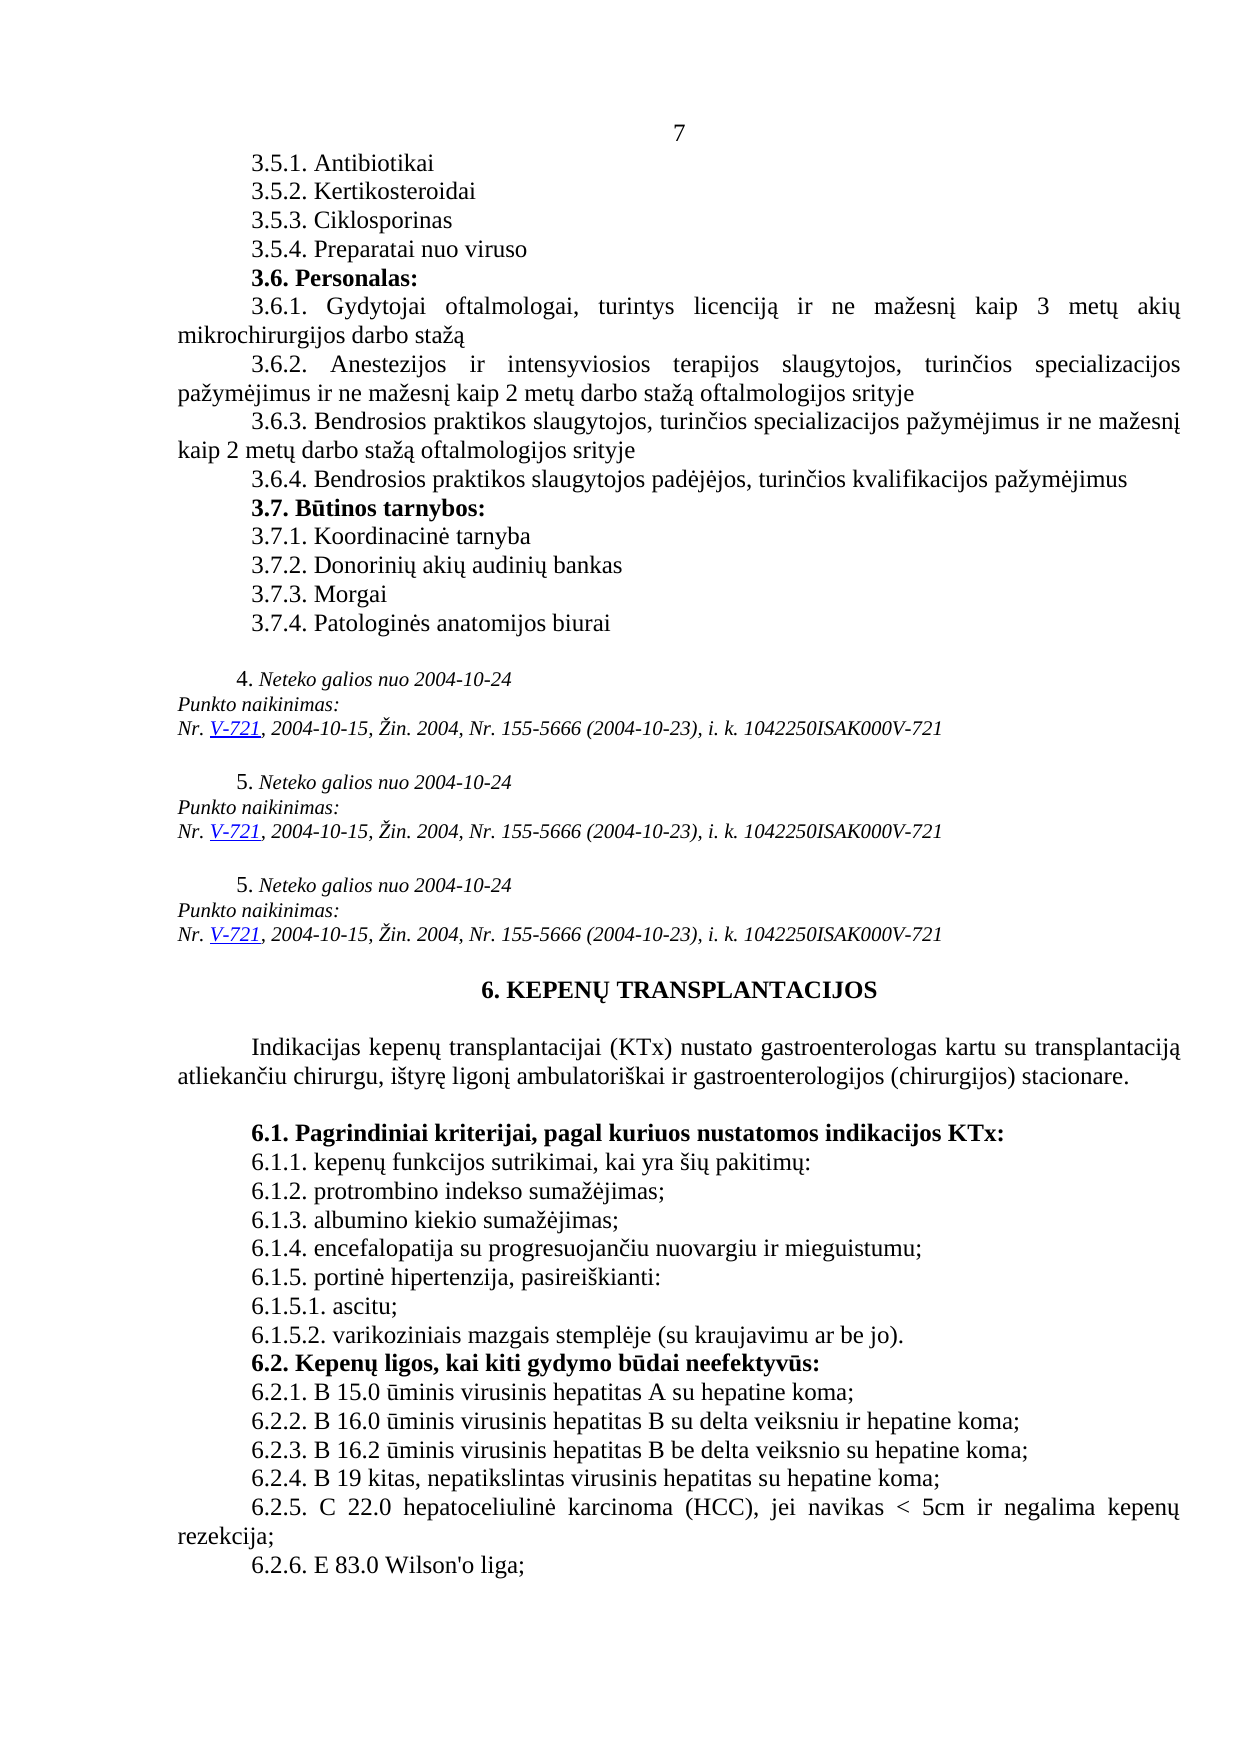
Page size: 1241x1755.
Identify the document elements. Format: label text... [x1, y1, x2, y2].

text 3.7.3. Morgai [177, 579, 1181, 608]
text 6.1.5.1. ascitu; [177, 1291, 1181, 1320]
text 3.6. Personalas: [177, 263, 1181, 291]
text 6.1.3. albumino kiekio sumažėjimas; [177, 1205, 1181, 1233]
text 6.1.5. portinė hipertenzija, pasireiškianti: [177, 1262, 1181, 1291]
text 3.7.4. Patologinės anatomijos biurai [177, 608, 1181, 636]
text 3.7.1. Koordinacinė tarnyba [177, 521, 1181, 550]
text Nr. V-721, 2004-10-15, Žin. 2004, Nr. 155-5666 (2004-10-23), i. k. 1042250ISAK000V-721 [177, 922, 1181, 946]
text 4. Neteko galios nuo 2004-10-24 [177, 665, 1181, 691]
text Indikacijas kepenų transplantacijai (KTx) nustato gastroenterologas kartu su transplantaciją atliekančiu chirurgu, ištyrę ligonį ambulatoriškai ir gastroenterologijos (chirurgijos) stacionare. [177, 1032, 1181, 1090]
text 6.2.5. C 22.0 hepatoceliulinė karcinoma (HCC), jei navikas < 5cm ir negalima kepenų rezekcija; [177, 1492, 1181, 1550]
text 5. Neteko galios nuo 2004-10-24 [177, 872, 1181, 898]
text 3.5.2. Kertikosteroidai [177, 176, 1181, 205]
text 3.6.2. Anestezijos ir intensyviosios terapijos slaugytojos, turinčios specializacijos pažymėjimus ir ne mažesnį kaip 2 metų darbo stažą oftalmologijos srityje [177, 349, 1181, 406]
text 3.5.4. Preparatai nuo viruso [177, 234, 1181, 263]
text Nr. V-721, 2004-10-15, Žin. 2004, Nr. 155-5666 (2004-10-23), i. k. 1042250ISAK000V-721 [177, 716, 1181, 739]
text 6.1.4. encefalopatija su progresuojančiu nuovargiu ir mieguistumu; [177, 1233, 1181, 1262]
text Punkto naikinimas: [177, 795, 1181, 819]
text 6.1. Pagrindiniai kriterijai, pagal kuriuos nustatomos indikacijos KTx: [177, 1118, 1181, 1147]
text Punkto naikinimas: [177, 691, 1181, 716]
text 3.6.4. Bendrosios praktikos slaugytojos padėjėjos, turinčios kvalifikacijos pažymėjimus [177, 464, 1181, 493]
text 3.6.3. Bendrosios praktikos slaugytojos, turinčios specializacijos pažymėjimus ir ne mažesnį kaip 2 metų darbo stažą oftalmologijos srityje [177, 406, 1181, 464]
text 5. Neteko galios nuo 2004-10-24 [177, 768, 1181, 795]
text 6.2.3. B 16.2 ūminis virusinis hepatitas B be delta veiksnio su hepatine koma; [177, 1435, 1181, 1463]
text 3.6.1. Gydytojai oftalmologai, turintys licenciją ir ne mažesnį kaip 3 metų akių mikrochirurgijos darbo stažą [177, 291, 1181, 349]
text 6.1.5.2. varikoziniais mazgais stemplėje (su kraujavimu ar be jo). [177, 1320, 1181, 1348]
text 6. KEPENŲ TRANSPLANTACIJOS [177, 975, 1181, 1003]
text 3.7.2. Donorinių akių audinių bankas [177, 550, 1181, 579]
text 6.2.2. B 16.0 ūminis virusinis hepatitas B su delta veiksniu ir hepatine koma; [177, 1406, 1181, 1435]
text 3.5.1. Antibiotikai [177, 148, 1181, 176]
text 6.2. Kepenų ligos, kai kiti gydymo būdai neefektyvūs: [177, 1348, 1181, 1377]
text 6.2.1. B 15.0 ūminis virusinis hepatitas A su hepatine koma; [177, 1377, 1181, 1406]
text 6.2.6. E 83.0 Wilson'o liga; [177, 1550, 1181, 1578]
text 6.2.4. B 19 kitas, nepatikslintas virusinis hepatitas su hepatine koma; [177, 1463, 1181, 1492]
text 6.1.2. protrombino indekso sumažėjimas; [177, 1176, 1181, 1205]
text 3.7. Būtinos tarnybos: [177, 493, 1181, 521]
text Punkto naikinimas: [177, 898, 1181, 922]
text 6.1.1. kepenų funkcijos sutrikimai, kai yra šių pakitimų: [177, 1147, 1181, 1176]
text Nr. V-721, 2004-10-15, Žin. 2004, Nr. 155-5666 (2004-10-23), i. k. 1042250ISAK000V-721 [177, 819, 1181, 843]
text 3.5.3. Ciklosporinas [177, 205, 1181, 234]
